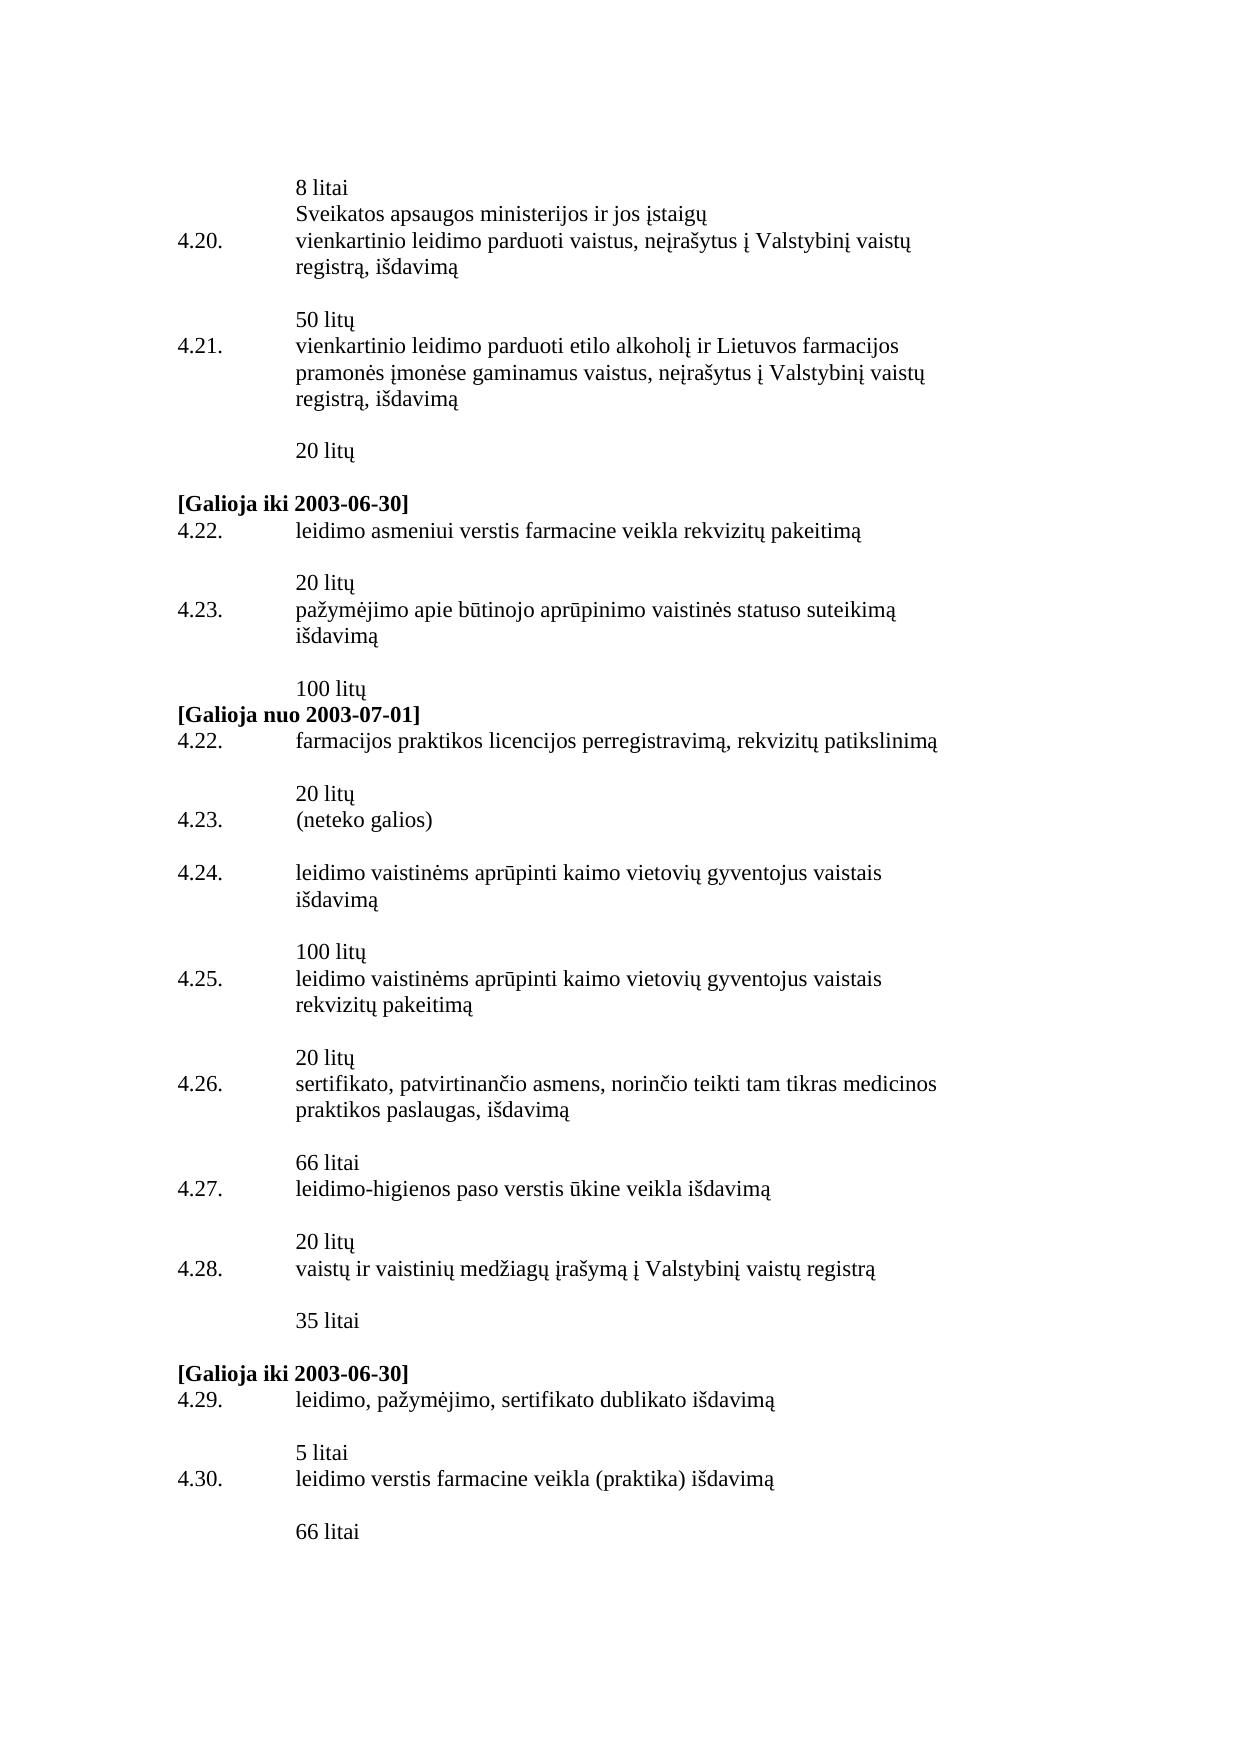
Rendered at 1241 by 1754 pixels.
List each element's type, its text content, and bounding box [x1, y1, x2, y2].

text 4.22. farmacijos praktikos licencijos perregistravimą, rekvizitų patikslinimą 20 litų [177, 727, 945, 807]
text 4.24. leidimo vaistinėms aprūpinti kaimo vietovių gyventojus vaistais išdavimą 100 litų [177, 859, 945, 965]
text 4.25. leidimo vaistinėms aprūpinti kaimo vietovių gyventojus vaistais rekvizitų pakeitimą 20 litų [177, 965, 945, 1070]
text [Galioja iki 2003-06-30] [177, 490, 945, 517]
text 4.26. sertifikato, patvirtinančio asmens, norinčio teikti tam tikras medicinos praktikos paslaugas, išdavimą 66 litai [177, 1070, 945, 1176]
list (neteko galios) [177, 807, 945, 833]
text 4.20. vienkartinio leidimo parduoti vaistus, neįrašytus į Valstybinį vaistų registrą, išdavimą 50 litų [177, 227, 945, 332]
text 4.22. leidimo asmeniui verstis farmacine veikla rekvizitų pakeitimą 20 litų [177, 517, 945, 596]
text [Galioja iki 2003-06-30] [177, 1360, 945, 1386]
text 4.23. pažymėjimo apie būtinojo aprūpinimo vaistinės statuso suteikimą išdavimą 100 litų [177, 596, 945, 701]
text Sveikatos apsaugos ministerijos ir jos įstaigų [177, 200, 945, 227]
text 4.30. leidimo verstis farmacine veikla (praktika) išdavimą 66 litai [177, 1465, 945, 1544]
text [Galioja nuo 2003-07-01] [177, 701, 945, 727]
text 4.27. leidimo-higienos paso verstis ūkine veikla išdavimą 20 litų [177, 1176, 945, 1254]
text 4.28. vaistų ir vaistinių medžiagų įrašymą į Valstybinį vaistų registrą 35 litai [177, 1254, 945, 1334]
text 4.29. leidimo, pažymėjimo, sertifikato dublikato išdavimą 5 litai [177, 1386, 945, 1465]
text 4.21. vienkartinio leidimo parduoti etilo alkoholį ir Lietuvos farmacijos pramonės įmonėse gaminamus vaistus, neįrašytus į Valstybinį vaistų registrą, išdavimą 20 litų [177, 332, 945, 464]
text 8 litai [177, 148, 945, 200]
